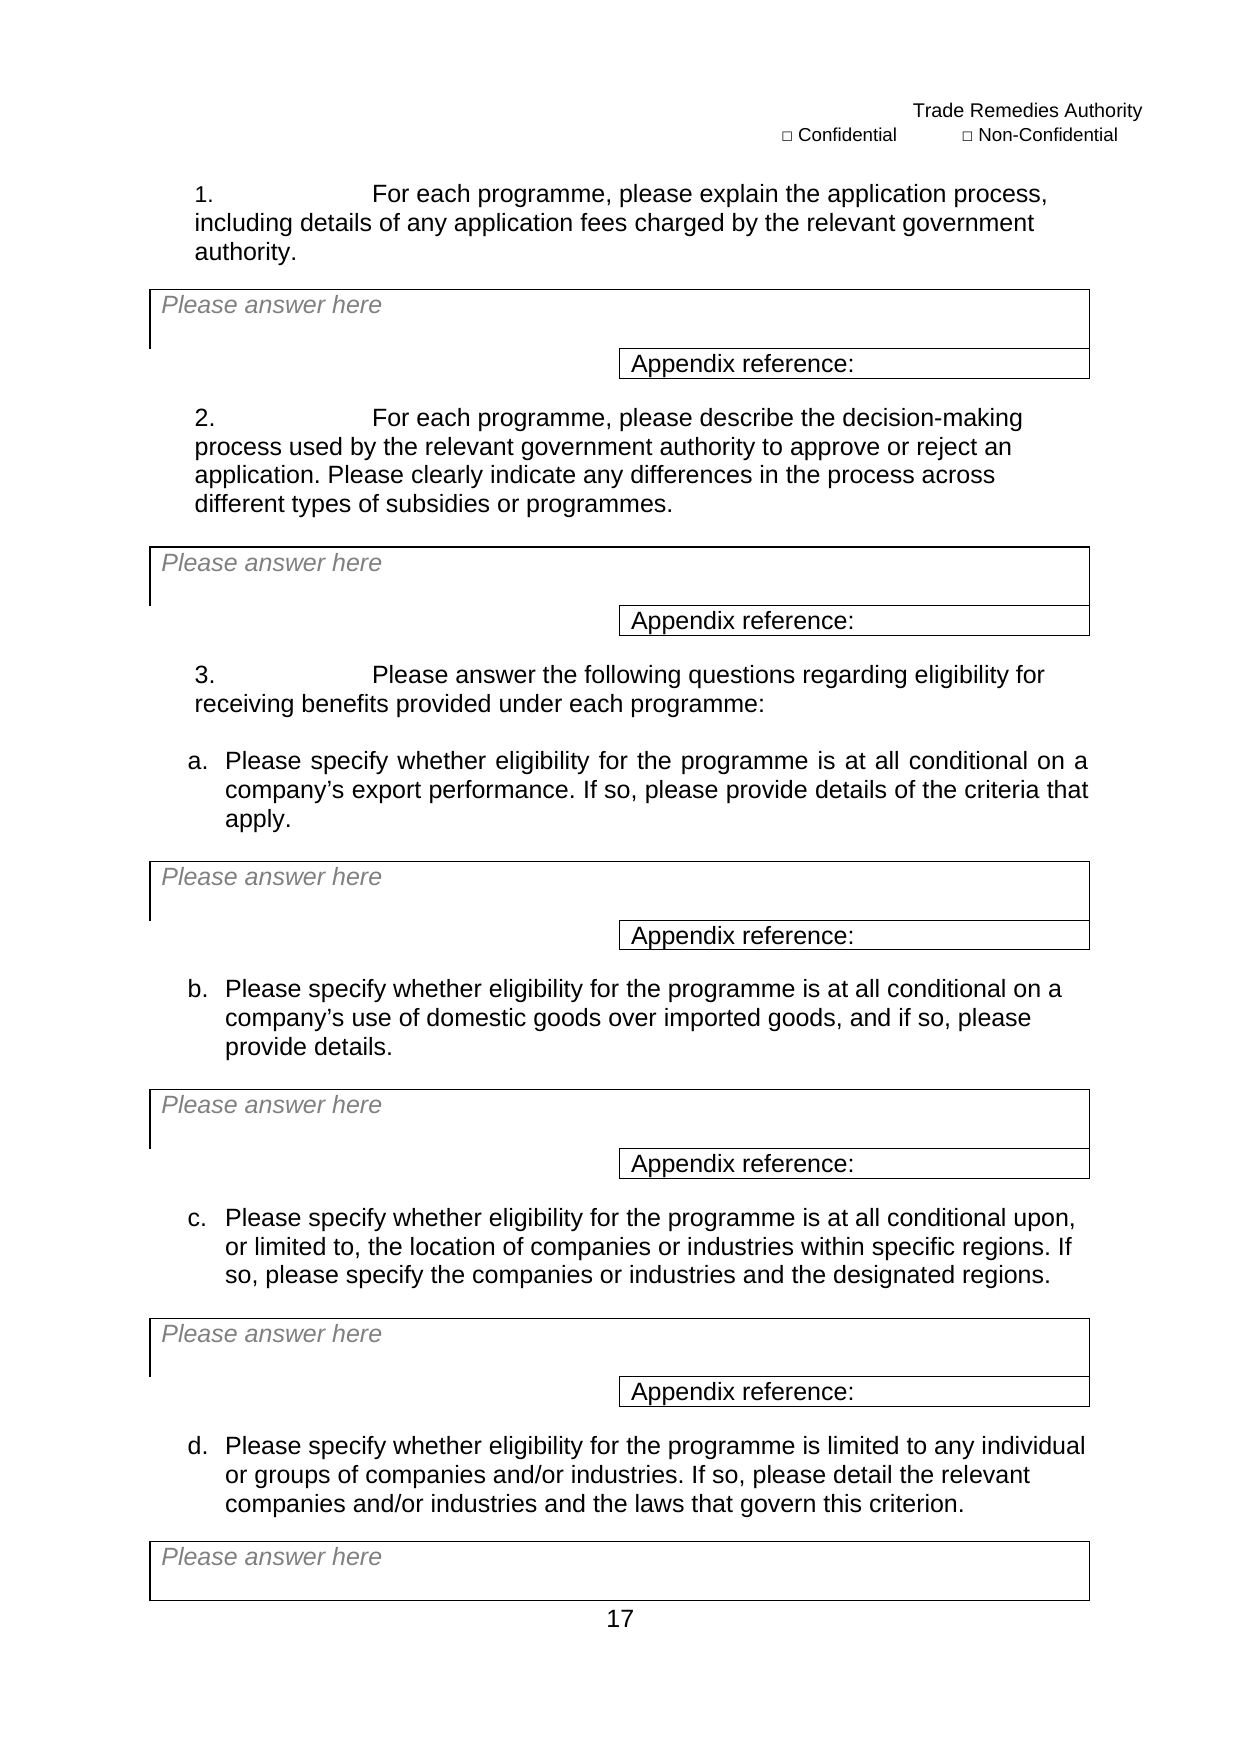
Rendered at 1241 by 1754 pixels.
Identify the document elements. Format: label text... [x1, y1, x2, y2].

table_header Please answer here [151, 548, 1089, 605]
table_cell Appendix reference: [620, 606, 1089, 635]
table_cell [150, 349, 619, 378]
list Please specify whether eligibility for the programme is limited to any individual or groups of companies and/or industries. If so, please detail the relevant companies and/or industries and the laws that govern this criterion. [187, 1431, 1090, 1517]
table_header Please answer here [151, 290, 1089, 348]
table_cell [150, 606, 619, 635]
list Please answer the following questions regarding eligibility for receiving benefits provided under each programme: [194, 660, 1090, 717]
table_cell Appendix reference: [620, 1377, 1089, 1406]
list Please specify whether eligibility for the programme is at all conditional upon, or limited to, the location of companies or industries within specific regions. If so, please specify the companies or industries and the designated regions. [187, 1203, 1090, 1289]
list For each programme, please explain the application process, including details of any application fees charged by the relevant government authority. [194, 179, 1090, 265]
table_header Please answer here [151, 1090, 1089, 1148]
table_header Please answer here [151, 1542, 1089, 1600]
list For each programme, please describe the decision-making process used by the relevant government authority to approve or reject an application. Please clearly indicate any differences in the process across different types of subsidies or programmes. [194, 403, 1090, 518]
list Please specify whether eligibility for the programme is at all conditional on a company’s use of domestic goods over imported goods, and if so, please provide details. [187, 974, 1090, 1061]
table_cell [150, 1377, 619, 1406]
table_header Please answer here [151, 862, 1089, 919]
table_cell Appendix reference: [620, 349, 1089, 378]
list Please specify whether eligibility for the programme is at all conditional on a company’s export performance. If so, please provide details of the criteria that apply. [187, 746, 1090, 832]
table_cell Appendix reference: [620, 921, 1089, 949]
table_header Please answer here [151, 1319, 1089, 1376]
table_cell [150, 921, 619, 949]
table_cell [150, 1149, 619, 1178]
table_cell Appendix reference: [620, 1149, 1089, 1178]
